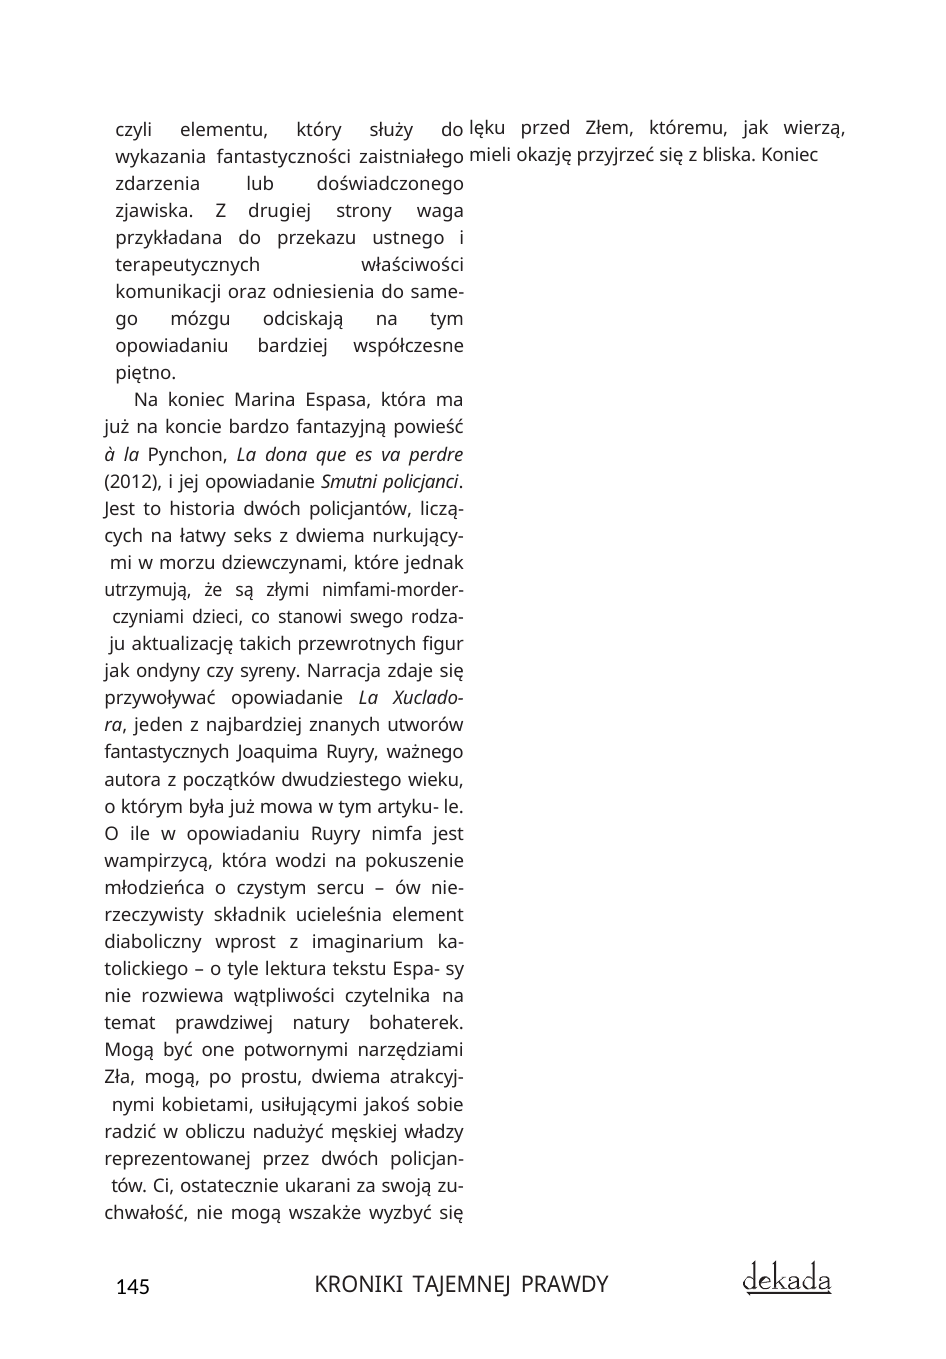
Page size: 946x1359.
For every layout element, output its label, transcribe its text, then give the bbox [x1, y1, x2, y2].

text czyli elementu, który służy do wykazania fantastyczności zaistniałego zdarzenia lub doświadczonego zjawiska. Z drugiej strony waga przykładana do przekazu ustnego i terapeutycznych właściwości komunikacji oraz odniesienia do same‑ go mózgu odciskają na tym opowiadaniu bardziej współczesne piętno. [115, 114, 464, 385]
text Na koniec Marina Espasa, która ma już na koncie bardzo fantazyjną powieść à la Pynchon, La dona que es va perdre (2012), i jej opowiadanie Smutni policjanci. Jest to historia dwóch policjantów, liczą‑ cych na łatwy seks z dwiema nurkujący‑ mi w morzu dziewczynami, które jednak utrzymują, że są złymi nimfami‑morder‑ czyniami dzieci, co stanowi swego rodza‑ ju aktualizację takich przewrotnych figur jak ondyny czy syreny. Narracja zdaje się przywoływać opowiadanie La Xuclado- ra, jeden z najbardziej znanych utworów fantastycznych Joaquima Ruyry, ważnego autora z początków dwudziestego wieku, o którym była już mowa w tym artyku‑ le. O ile w opowiadaniu Ruyry nimfa jest wampirzycą, która wodzi na pokuszenie młodzieńca o czystym sercu – ów nie‑ rzeczywisty składnik ucieleśnia element diaboliczny wprost z imaginarium ka‑ tolickiego – o tyle lektura tekstu Espa‑ sy nie rozwiewa wątpliwości czytelnika na temat prawdziwej natury bohaterek. Mogą być one potwornymi narzędziami Zła, mogą, po prostu, dwiema atrakcyj‑ nymi kobietami, usiłującymi jakoś sobie radzić w obliczu nadużyć męskiej władzy reprezentowanej przez dwóch policjan‑ tów. Ci, ostatecznie ukarani za swoją zu‑ chwałość, nie mogą wszakże wyzbyć się [104, 385, 464, 1225]
text lęku przed Złem, któremu, jak wierzą, mieli okazję przyjrzeć się z bliska. Koniec [469, 112, 846, 167]
